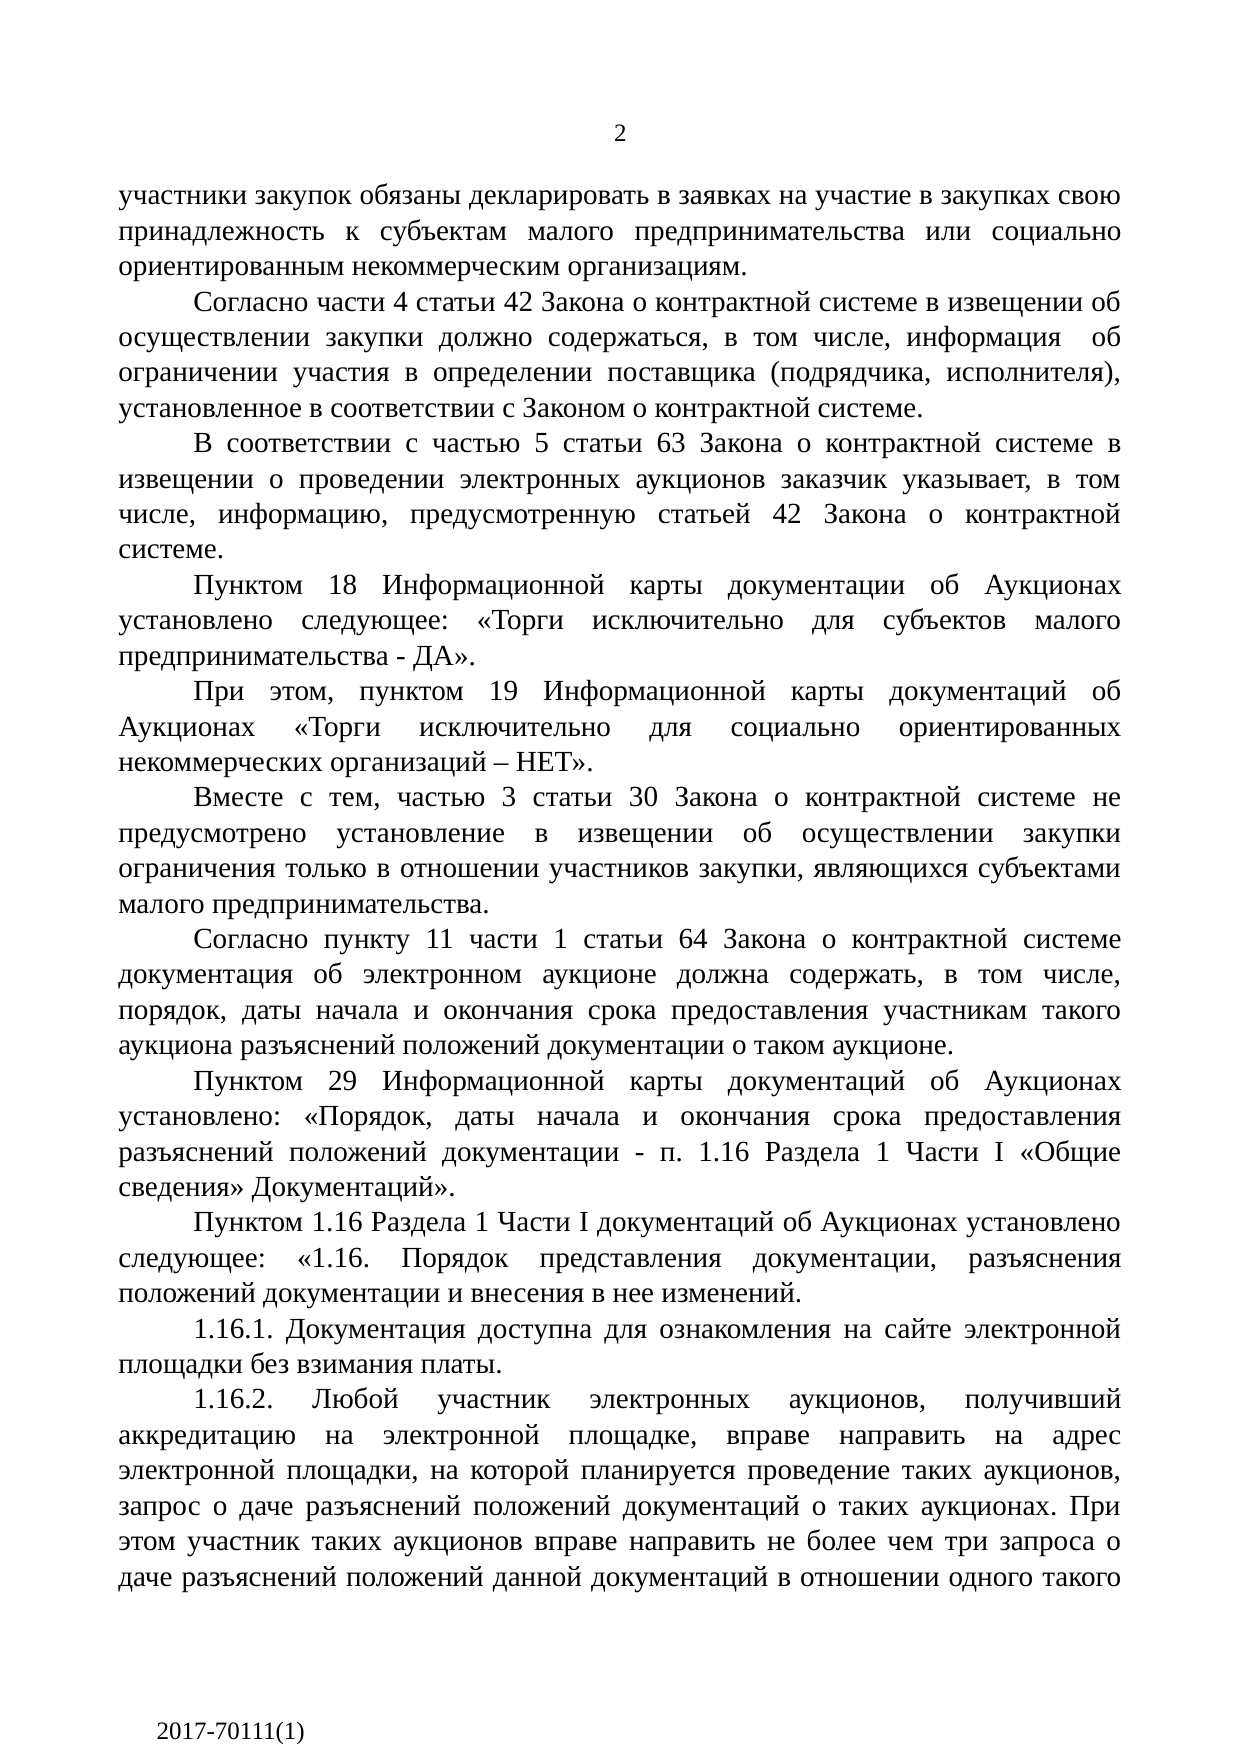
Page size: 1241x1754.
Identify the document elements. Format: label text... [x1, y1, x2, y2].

text Согласно части 4 статьи 42 Закона о контрактной системе в извещении об осуществлении закупки должно содержаться, в том числе, информация об ограничении участия в определении поставщика (подрядчика, исполнителя), установленное в соответствии с Законом о контрактной системе. [118, 283, 1122, 424]
text Пунктом 29 Информационной карты документаций об Аукционах установлено: «Порядок, даты начала и окончания срока предоставления разъяснений положений документации - п. 1.16 Раздела 1 Части I «Общие сведения» Документаций». [118, 1062, 1122, 1203]
text Пунктом 1.16 Раздела 1 Части I документаций об Аукционах установлено следующее: «1.16. Порядок представления документации, разъяснения положений документации и внесения в нее изменений. [118, 1203, 1122, 1310]
text При этом, пунктом 19 Информационной карты документаций об Аукционах «Торги исключительно для социально ориентированных некоммерческих организаций – НЕТ». [118, 672, 1122, 778]
text В соответствии с частью 5 статьи 63 Закона о контрактной системе в извещении о проведении электронных аукционов заказчик указывает, в том числе, информацию, предусмотренную статьей 42 Закона о контрактной системе. [118, 424, 1122, 566]
text Пунктом 18 Информационной карты документации об Аукционах установлено следующее: «Торги исключительно для субъектов малого предпринимательства - ДА». [118, 566, 1122, 672]
text 1.16.1. Документация доступна для ознакомления на сайте электронной площадки без взимания платы. [118, 1310, 1122, 1381]
text Вместе с тем, частью 3 статьи 30 Закона о контрактной системе не предусмотрено установление в извещении об осуществлении закупки ограничения только в отношении участников закупки, являющихся субъектами малого предпринимательства. [118, 778, 1122, 920]
text Согласно пункту 11 части 1 статьи 64 Закона о контрактной системе документация об электронном аукционе должна содержать, в том числе, порядок, даты начала и окончания срока предоставления участникам такого аукциона разъяснений положений документации о таком аукционе. [118, 920, 1122, 1062]
text участники закупок обязаны декларировать в заявках на участие в закупках свою принадлежность к субъектам малого предпринимательства или социально ориентированным некоммерческим организациям. [118, 176, 1122, 283]
text 1.16.2. Любой участник электронных аукционов, получивший аккредитацию на электронной площадке, вправе направить на адрес электронной площадки, на которой планируется проведение таких аукционов, запрос о даче разъяснений положений документаций о таких аукционах. При этом участник таких аукционов вправе направить не более чем три запроса о даче разъяснений положений данной документаций в отношении одного такого [118, 1381, 1122, 1593]
